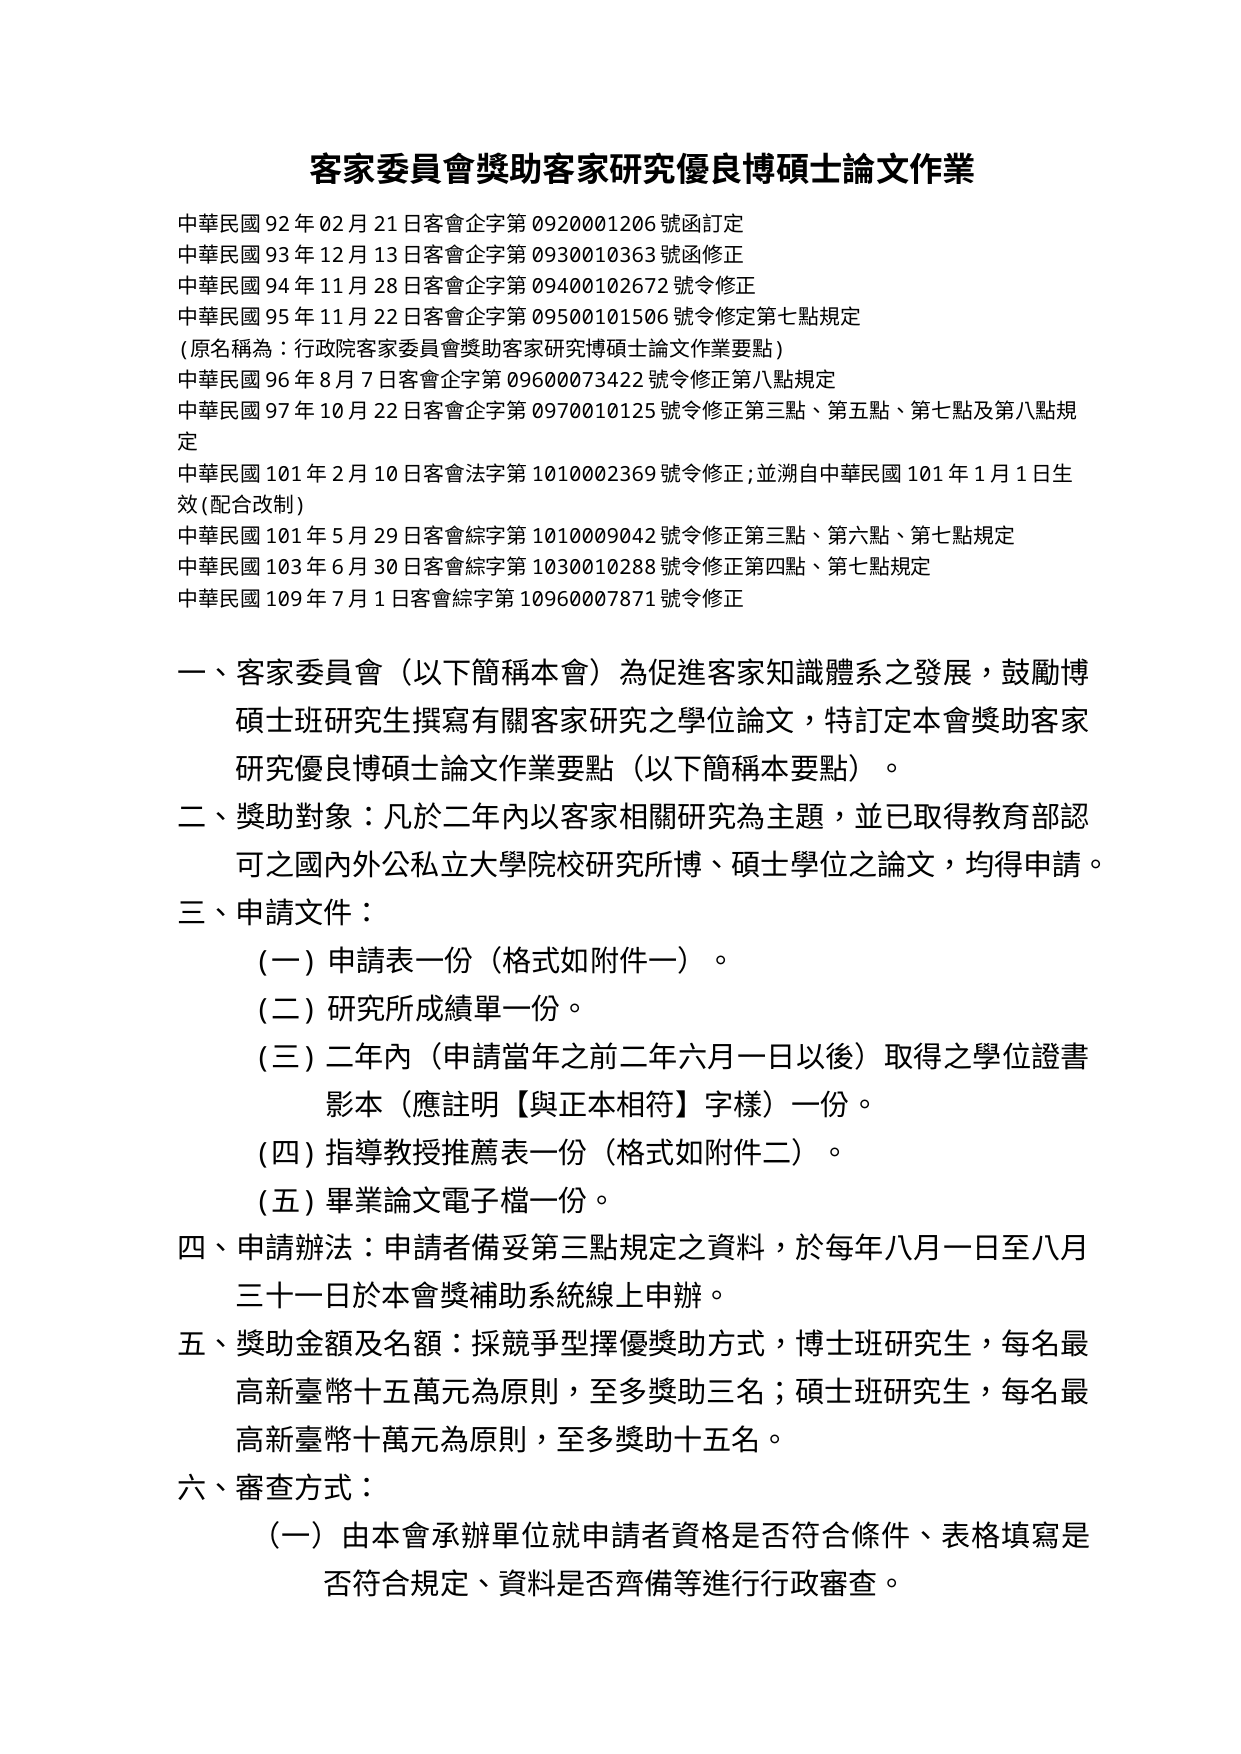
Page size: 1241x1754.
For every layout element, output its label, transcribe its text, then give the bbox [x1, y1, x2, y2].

text 四、申請辦法：申請者備妥第三點規定之資料，於每年八月一日至八月三十一日於本會獎補助系統線上申辦。 [177, 1221, 1093, 1316]
text 中華民國103年6月30日客會綜字第1030010288號令修正第四點、第七點規定 [177, 550, 1093, 581]
text 一、客家委員會（以下簡稱本會）為促進客家知識體系之發展，鼓勵博碩士班研究生撰寫有關客家研究之學位論文，特訂定本會獎助客家研究優良博碩士論文作業要點（以下簡稱本要點）。 [177, 646, 1093, 789]
text 五、獎助金額及名額：採競爭型擇優獎助方式，博士班研究生，每名最高新臺幣十五萬元為原則，至多獎助三名；碩士班研究生，每名最高新臺幣十萬元為原則，至多獎助十五名。 [177, 1316, 1093, 1460]
list 申請表一份（格式如附件一）。 [254, 933, 1093, 981]
text 中華民國95年11月22日客會企字第09500101506號令修定第七點規定 [177, 300, 1093, 331]
text 中華民國92年02月21日客會企字第0920001206號函訂定 [177, 206, 1093, 237]
text 二、獎助對象：凡於二年內以客家相關研究為主題，並已取得教育部認可之國內外公私立大學院校研究所博、碩士學位之論文，均得申請。 [177, 789, 1093, 885]
text (原名稱為：行政院客家委員會獎助客家研究博碩士論文作業要點) [177, 331, 1093, 362]
text 中華民國96年8月7日客會企字第09600073422號令修正第八點規定 [177, 362, 1093, 393]
text （一）由本會承辦單位就申請者資格是否符合條件、表格填寫是否符合規定、資料是否齊備等進行行政審查。 [177, 1508, 1093, 1604]
list 指導教授推薦表一份（格式如附件二）。 [254, 1125, 1093, 1173]
text 中華民國97年10月22日客會企字第0970010125號令修正第三點、第五點、第七點及第八點規定 [177, 393, 1093, 456]
text 中華民國93年12月13日客會企字第0930010363號函修正 [177, 237, 1093, 268]
text 三、申請文件： [177, 885, 1093, 933]
text 中華民國94年11月28日客會企字第09400102672號令修正 [177, 268, 1093, 300]
text 中華民國101年2月10日客會法字第1010002369號令修正;並溯自中華民國101年1月1日生效(配合改制) [177, 456, 1093, 518]
list 研究所成績單一份。 [254, 981, 1093, 1029]
text 六、審查方式： [177, 1460, 1093, 1508]
list 二年內（申請當年之前二年六月一日以後）取得之學位證書影本（應註明【與正本相符】字樣）一份。 [254, 1029, 1093, 1125]
text 中華民國109年7月1日客會綜字第10960007871號令修正 [177, 581, 1093, 612]
text 中華民國101年5月29日客會綜字第1010009042號令修正第三點、第六點、第七點規定 [177, 518, 1093, 550]
list 畢業論文電子檔一份。 [254, 1173, 1093, 1221]
text 客家委員會獎助客家研究優良博碩士論文作業 [192, 148, 1093, 189]
